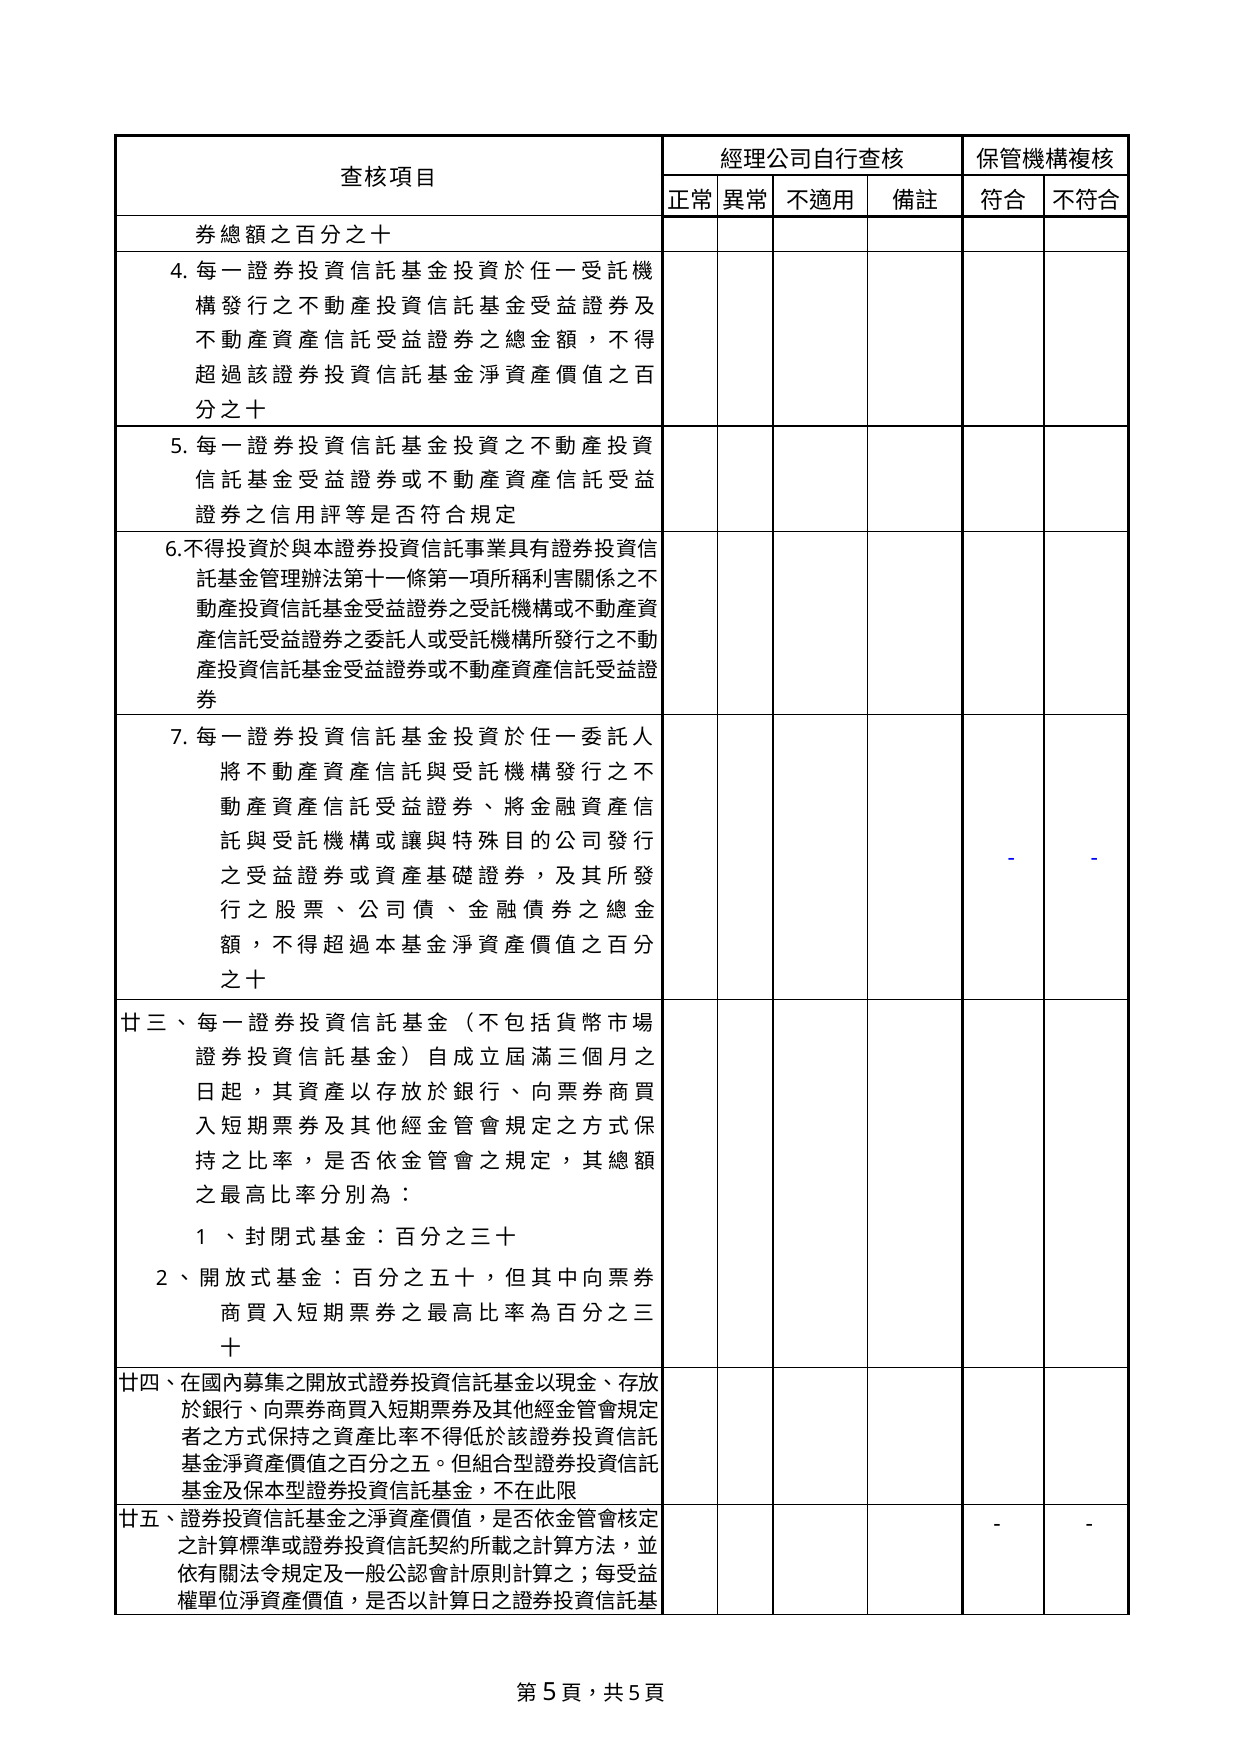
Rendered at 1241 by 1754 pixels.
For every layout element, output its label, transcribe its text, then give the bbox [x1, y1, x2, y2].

table_cell [664, 532, 717, 713]
table_cell [774, 532, 867, 713]
table_header 經理公司自行查核 [664, 137, 961, 174]
table_cell [964, 427, 1043, 531]
table_cell [774, 1000, 867, 1367]
table_cell 5.每一證券投資信託基金投資之不動產投資信託基金受益證券或不動產資產信託受益證券之信用評等是否符合規定 [117, 427, 661, 531]
table_cell [718, 715, 772, 999]
table_cell [964, 532, 1043, 713]
table_cell [868, 218, 961, 251]
table_cell [664, 218, 717, 251]
table_cell [774, 218, 867, 251]
table_cell [1045, 218, 1127, 251]
table_cell - [964, 1505, 1043, 1613]
table_cell 7.每一證券投資信託基金投資於任一委託人將不動產資產信託與受託機構發行之不動產資產信託受益證券、將金融資產信託與受託機構或讓與特殊目的公司發行之受益證券或資產基礎證券，及其所發行之股票、公司債、金融債券之總金額，不得超過本基金淨資產價值之百分之十 [117, 715, 661, 999]
table_cell [868, 532, 961, 713]
table_cell [718, 1000, 772, 1367]
table_cell 券總額之百分之十 [117, 216, 661, 251]
table_cell [868, 1368, 961, 1504]
table_cell - [1045, 715, 1127, 999]
table_cell 不符合 [1045, 176, 1127, 215]
table_header 保管機構複核 [964, 137, 1127, 174]
table_cell [774, 252, 867, 425]
table_cell 廿四、在國內募集之開放式證券投資信託基金以現金、存放於銀行、向票券商買入短期票券及其他經金管會規定者之方式保持之資產比率不得低於該證券投資信託基金淨資產價值之百分之五。但組合型證券投資信託基金及保本型證券投資信託基金，不在此限 [117, 1368, 661, 1504]
table_cell [964, 1368, 1043, 1504]
table_cell [718, 1505, 772, 1613]
table_cell [964, 1000, 1043, 1367]
table_cell - [1045, 1505, 1127, 1613]
table_cell [868, 715, 961, 999]
table_cell [664, 1368, 717, 1504]
table_cell [1045, 1368, 1127, 1504]
table_cell 廿五、證券投資信託基金之淨資產價值，是否依金管會核定之計算標準或證券投資信託契約所載之計算方法，並依有關法令規定及一般公認會計原則計算之；每受益權單位淨資產價值，是否以計算日之證券投資信託基 [117, 1505, 661, 1613]
table_cell [718, 252, 772, 425]
table_cell [664, 252, 717, 425]
table_cell 4.每一證券投資信託基金投資於任一受託機構發行之不動產投資信託基金受益證券及不動產資產信託受益證券之總金額，不得超過該證券投資信託基金淨資產價值之百分之十 [117, 252, 661, 425]
table_cell [964, 218, 1043, 251]
table_cell [774, 1368, 867, 1504]
table_cell [664, 427, 717, 531]
table_cell 6.不得投資於與本證券投資信託事業具有證券投資信託基金管理辦法第十一條第一項所稱利害關係之不動產投資信託基金受益證券之受託機構或不動產資產信託受益證券之委託人或受託機構所發行之不動產投資信託基金受益證券或不動產資產信託受益證券 [117, 532, 661, 713]
table_cell 異常 [718, 176, 772, 215]
table_cell [868, 1505, 961, 1613]
table_cell 符合 [964, 176, 1043, 215]
table_cell 廿三、每一證券投資信託基金（不包括貨幣市場證券投資信託基金）自成立屆滿三個月之日起，其資產以存放於銀行、向票券商買入短期票券及其他經金管會規定之方式保持之比率，是否依金管會之規定，其總額之最高比率分別為： 1、封閉式基金：百分之三十 2、開放式基金：百分之五十，但其中向票券商買入短期票券之最高比率為百分之三十 [117, 1000, 661, 1367]
table_cell [664, 715, 717, 999]
table_cell [718, 427, 772, 531]
table_cell [964, 252, 1043, 425]
table_cell [868, 1000, 961, 1367]
table_cell [664, 1505, 717, 1613]
table_cell [868, 427, 961, 531]
table_header 查核項目 [117, 137, 661, 215]
table_cell - [964, 715, 1043, 999]
table_cell [774, 1505, 867, 1613]
table_cell 正常 [664, 176, 717, 215]
table_cell [1045, 532, 1127, 713]
table_cell [718, 218, 772, 251]
table_cell [1045, 427, 1127, 531]
table_cell [718, 532, 772, 713]
table_cell 備註 [868, 176, 961, 215]
table_cell 不適用 [774, 176, 867, 215]
table_cell [774, 715, 867, 999]
table_cell [774, 427, 867, 531]
table_cell [718, 1368, 772, 1504]
table_cell [1045, 252, 1127, 425]
table_cell [1045, 1000, 1127, 1367]
table_cell [664, 1000, 717, 1367]
table_cell [868, 252, 961, 425]
